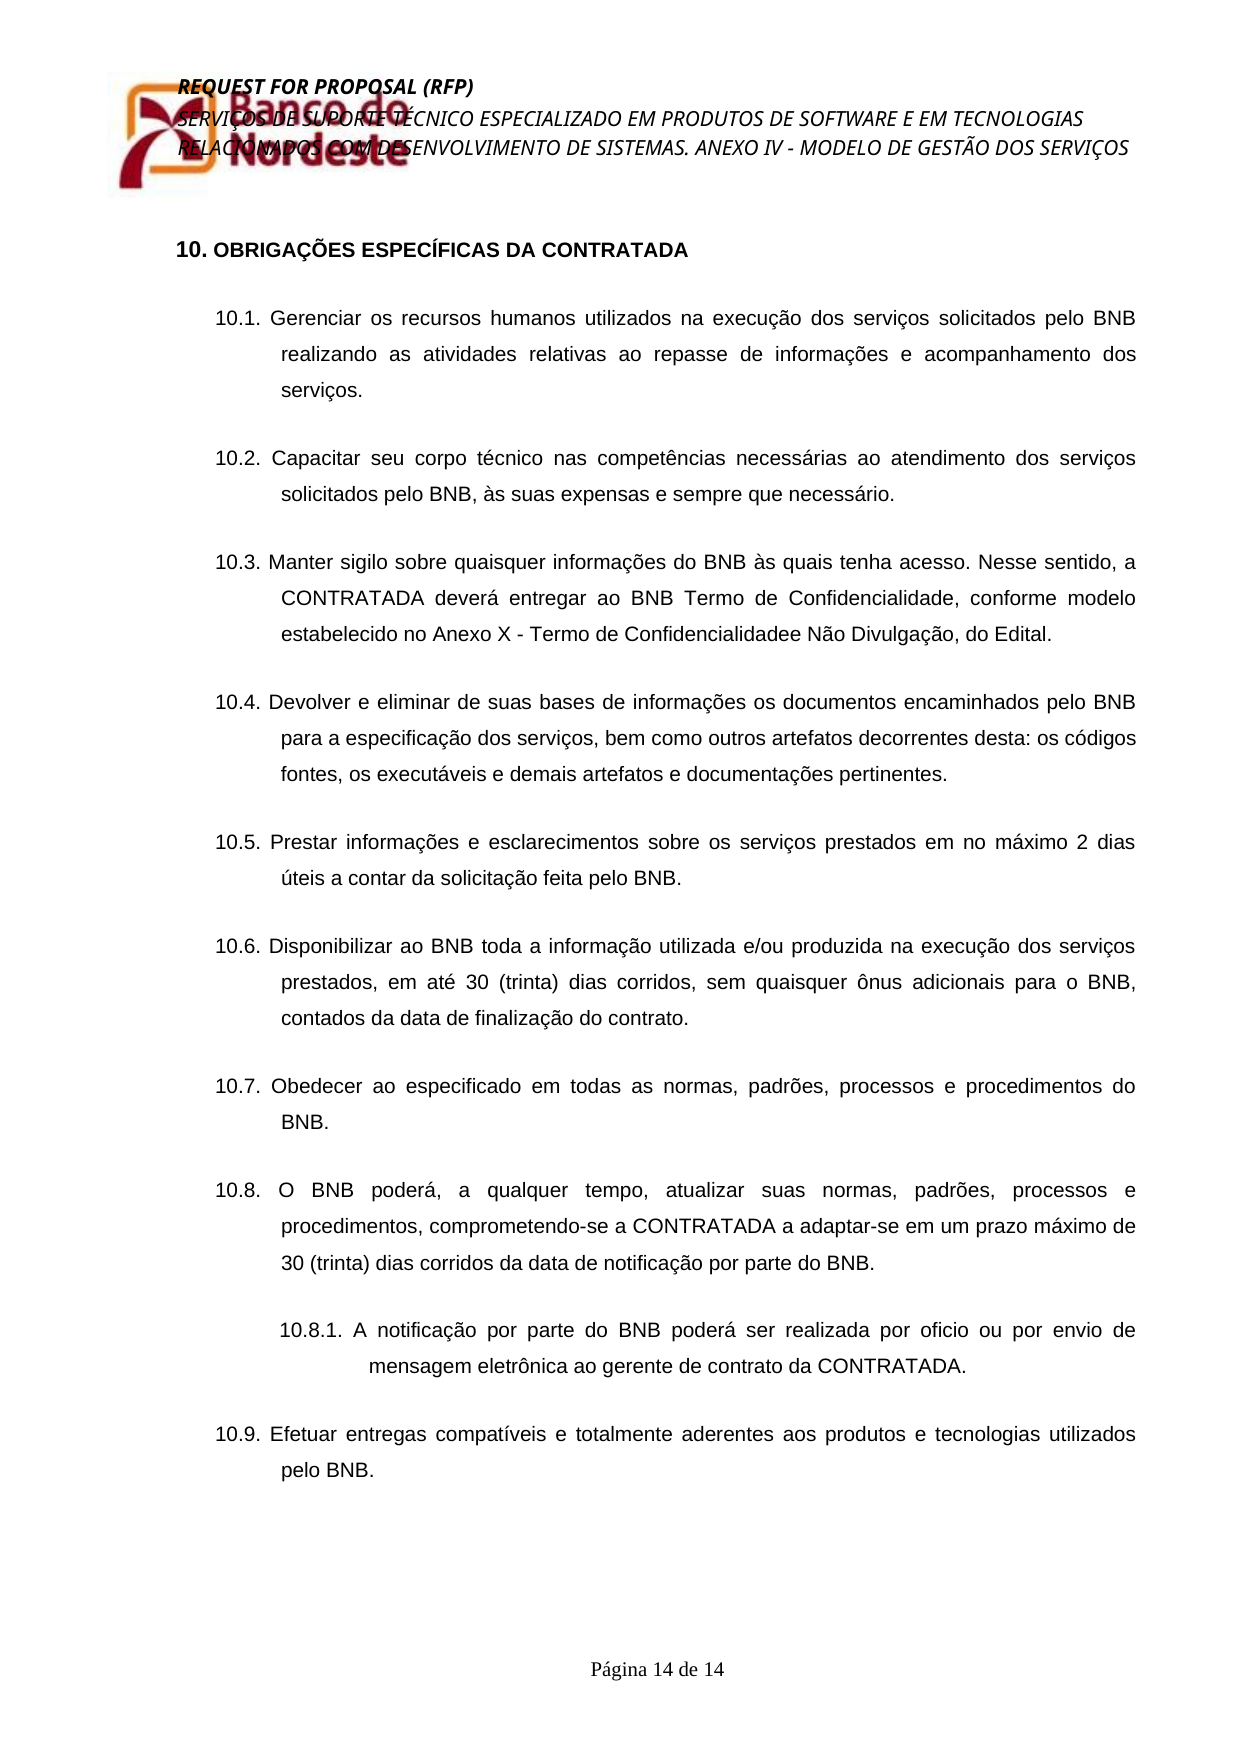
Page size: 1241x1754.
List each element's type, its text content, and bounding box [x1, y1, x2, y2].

text 10.3. Manter sigilo sobre quaisquer informações do BNB às quais tenha acesso. Nesse sentido, a CONTRATADA deverá entregar ao BNB Termo de Confidencialidade, conforme modelo estabelecido no Anexo X - Termo de Confidencialidadee Não Divulgação, do Edital. [215, 550, 1137, 646]
text 10.1. Gerenciar os recursos humanos utilizados na execução dos serviços solicitados pelo BNB realizando as atividades relativas ao repasse de informações e acompanhamento dos serviços. [215, 306, 1137, 402]
text 10.8. O BNB poderá, a qualquer tempo, atualizar suas normas, padrões, processos e procedimentos, comprometendo-se a CONTRATADA a adaptar-se em um prazo máximo de 30 (trinta) dias corridos da data de notificação por parte do BNB. [215, 1178, 1137, 1274]
text 10.5. Prestar informações e esclarecimentos sobre os serviços prestados em no máximo 2 dias úteis a contar da solicitação feita pelo BNB. [215, 830, 1137, 890]
text 10.6. Disponibilizar ao BNB toda a informação utilizada e/ou produzida na execução dos serviços prestados, em até 30 (trinta) dias corridos, sem quaisquer ônus adicionais para o BNB, contados da data de finalização do contrato. [215, 934, 1137, 1030]
text 10.7. Obedecer ao especificado em todas as normas, padrões, processos e procedimentos do BNB. [215, 1074, 1137, 1134]
text 10.2. Capacitar seu corpo técnico nas competências necessárias ao atendimento dos serviços solicitados pelo BNB, às suas expensas e sempre que necessário. [215, 446, 1137, 506]
text 10.9. Efetuar entregas compatíveis e totalmente aderentes aos produtos e tecnologias utilizados pelo BNB. [215, 1422, 1137, 1482]
subtitle OBRIGAÇÕES ESPECÍFICAS DA CONTRATADA [176, 236, 1139, 262]
picture [415, 113, 420, 125]
text 10.8.1. A notificação por parte do BNB poderá ser realizada por oficio ou por envio de mensagem eletrônica ao gerente de contrato da CONTRATADA. [279, 1318, 1137, 1378]
text 10.4. Devolver e eliminar de suas bases de informações os documentos encaminhados pelo BNB para a especificação dos serviços, bem como outros artefatos decorrentes desta: os códigos fontes, os executáveis e demais artefatos e documentações pertinentes. [215, 690, 1137, 786]
picture [107, 72, 420, 201]
